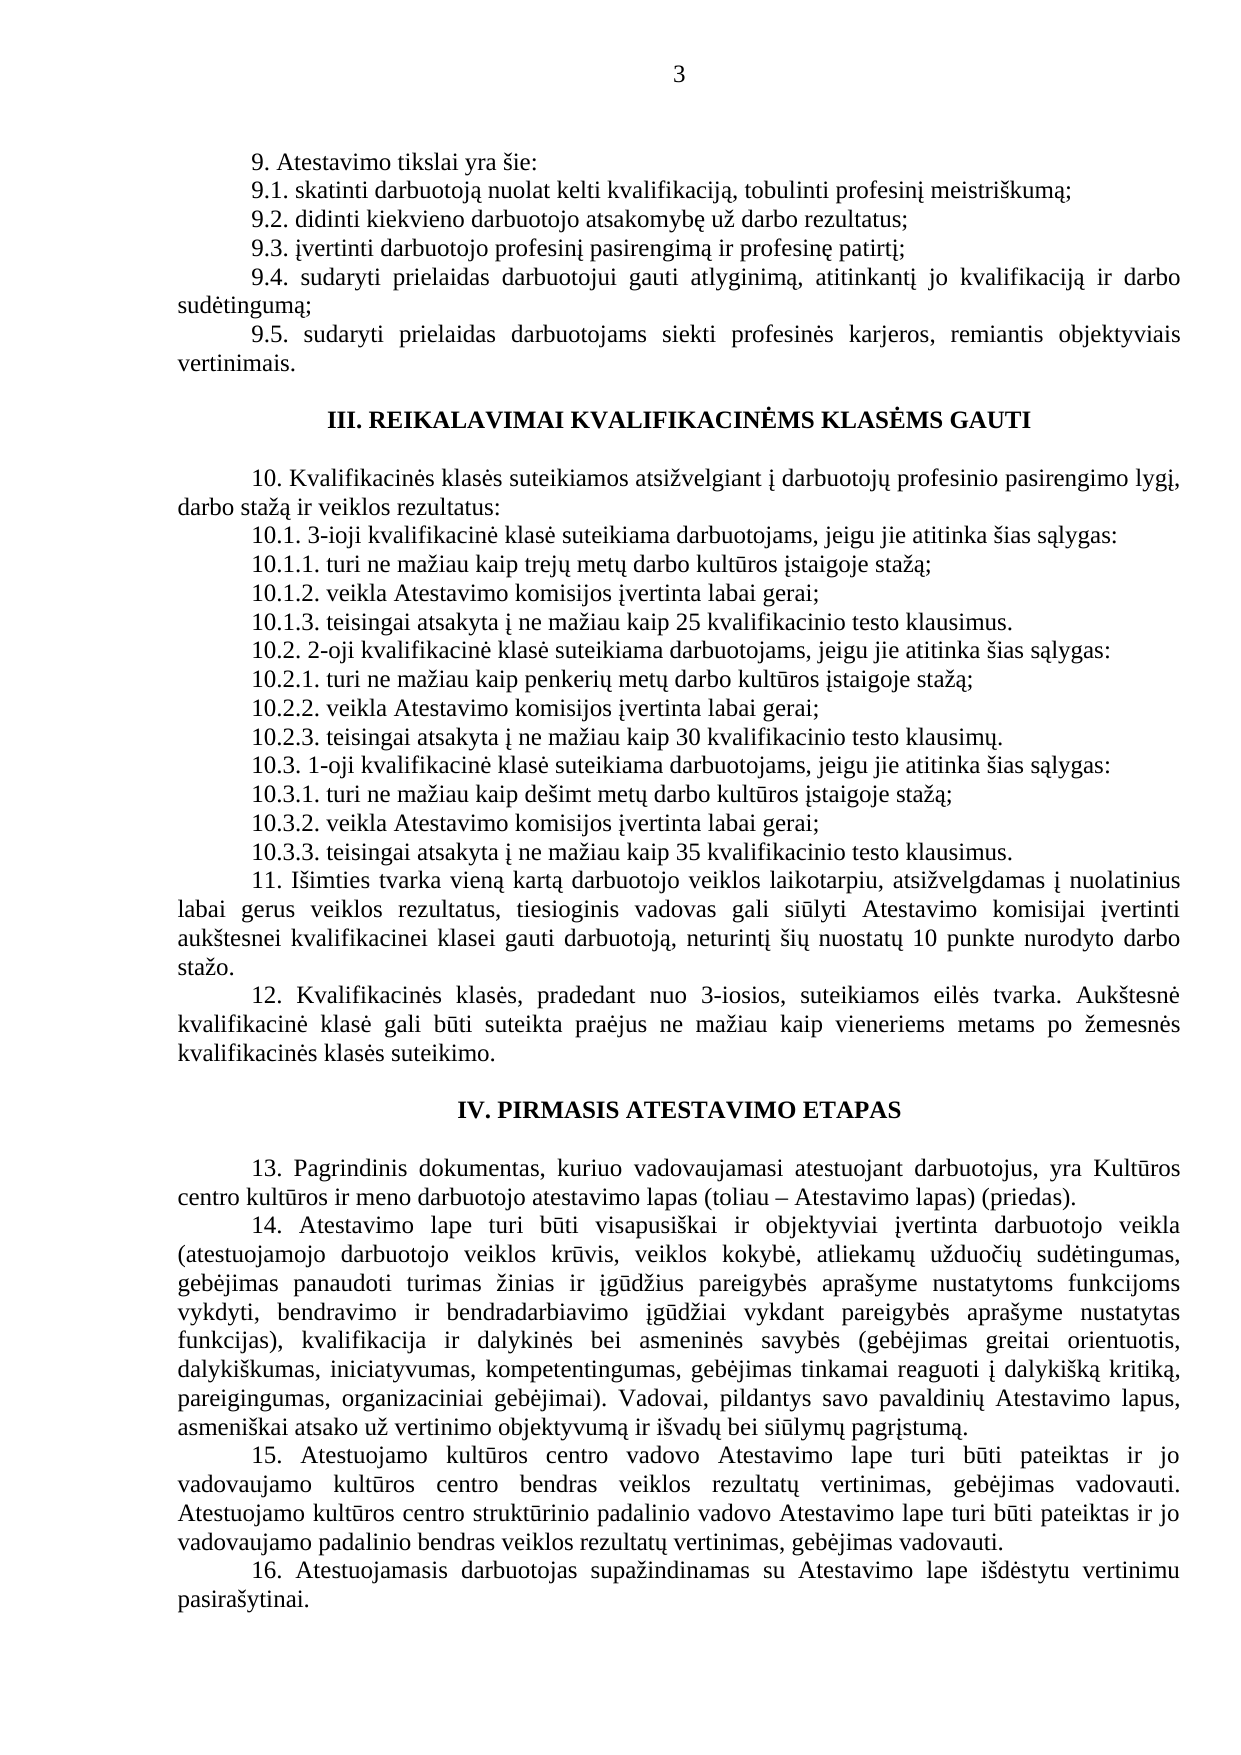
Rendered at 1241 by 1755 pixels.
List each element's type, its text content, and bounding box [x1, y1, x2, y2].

text 9.1. skatinti darbuotoją nuolat kelti kvalifikaciją, tobulinti profesinį meistriškumą; [177, 176, 1181, 204]
text 10.3.3. teisingai atsakyta į ne mažiau kaip 35 kvalifikacinio testo klausimus. [177, 837, 1181, 866]
text 10.1.3. teisingai atsakyta į ne mažiau kaip 25 kvalifikacinio testo klausimus. [177, 607, 1181, 636]
text 12. Kvalifikacinės klasės, pradedant nuo 3-iosios, suteikiamos eilės tvarka. Aukštesnė kvalifikacinė klasė gali būti suteikta praėjus ne mažiau kaip vieneriems metams po žemesnės kvalifikacinės klasės suteikimo. [177, 981, 1181, 1067]
text III. REIKALAVIMAI KVALIFIKACINĖMS KLASĖMS GAUTI [177, 406, 1181, 434]
text 13. Pagrindinis dokumentas, kuriuo vadovaujamasi atestuojant darbuotojus, yra Kultūros centro kultūros ir meno darbuotojo atestavimo lapas (toliau – Atestavimo lapas) (priedas). [177, 1153, 1181, 1211]
text 15. Atestuojamo kultūros centro vadovo Atestavimo lape turi būti pateiktas ir jo vadovaujamo kultūros centro bendras veiklos rezultatų vertinimas, gebėjimas vadovauti. Atestuojamo kultūros centro struktūrinio padalinio vadovo Atestavimo lape turi būti pateiktas ir jo vadovaujamo padalinio bendras veiklos rezultatų vertinimas, gebėjimas vadovauti. [177, 1441, 1181, 1556]
text 10.2.2. veikla Atestavimo komisijos įvertinta labai gerai; [177, 693, 1181, 722]
text 9.4. sudaryti prielaidas darbuotojui gauti atlyginimą, atitinkantį jo kvalifikaciją ir darbo sudėtingumą; [177, 262, 1181, 319]
text 10.1.2. veikla Atestavimo komisijos įvertinta labai gerai; [177, 578, 1181, 607]
text 11. Išimties tvarka vieną kartą darbuotojo veiklos laikotarpiu, atsižvelgdamas į nuolatinius labai gerus veiklos rezultatus, tiesioginis vadovas gali siūlyti Atestavimo komisijai įvertinti aukštesnei kvalifikacinei klasei gauti darbuotoją, neturintį šių nuostatų 10 punkte nurodyto darbo stažo. [177, 866, 1181, 981]
text 9. Atestavimo tikslai yra šie: [177, 147, 1181, 176]
text 10.3.1. turi ne mažiau kaip dešimt metų darbo kultūros įstaigoje stažą; [177, 779, 1181, 808]
text 10.3.2. veikla Atestavimo komisijos įvertinta labai gerai; [177, 808, 1181, 837]
text IV. PIRMASIS ATESTAVIMO ETAPAS [177, 1096, 1181, 1124]
text 10.2. 2-oji kvalifikacinė klasė suteikiama darbuotojams, jeigu jie atitinka šias sąlygas: [177, 636, 1181, 664]
text 9.2. didinti kiekvieno darbuotojo atsakomybę už darbo rezultatus; [177, 204, 1181, 233]
text 10. Kvalifikacinės klasės suteikiamos atsižvelgiant į darbuotojų profesinio pasirengimo lygį, darbo stažą ir veiklos rezultatus: [177, 463, 1181, 521]
text 10.1.1. turi ne mažiau kaip trejų metų darbo kultūros įstaigoje stažą; [177, 549, 1181, 578]
text 9.3. įvertinti darbuotojo profesinį pasirengimą ir profesinę patirtį; [177, 233, 1181, 262]
text 10.2.3. teisingai atsakyta į ne mažiau kaip 30 kvalifikacinio testo klausimų. [177, 722, 1181, 751]
text 14. Atestavimo lape turi būti visapusiškai ir objektyviai įvertinta darbuotojo veikla (atestuojamojo darbuotojo veiklos krūvis, veiklos kokybė, atliekamų užduočių sudėtingumas, gebėjimas panaudoti turimas žinias ir įgūdžius pareigybės aprašyme nustatytoms funkcijoms vykdyti, bendravimo ir bendradarbiavimo įgūdžiai vykdant pareigybės aprašyme nustatytas funkcijas), kvalifikacija ir dalykinės bei asmeninės savybės (gebėjimas greitai orientuotis, dalykiškumas, iniciatyvumas, kompetentingumas, gebėjimas tinkamai reaguoti į dalykišką kritiką, pareigingumas, organizaciniai gebėjimai). Vadovai, pildantys savo pavaldinių Atestavimo lapus, asmeniškai atsako už vertinimo objektyvumą ir išvadų bei siūlymų pagrįstumą. [177, 1211, 1181, 1441]
text 10.2.1. turi ne mažiau kaip penkerių metų darbo kultūros įstaigoje stažą; [177, 664, 1181, 693]
text 16. Atestuojamasis darbuotojas supažindinamas su Atestavimo lape išdėstytu vertinimu pasirašytinai. [177, 1556, 1181, 1613]
text 10.3. 1-oji kvalifikacinė klasė suteikiama darbuotojams, jeigu jie atitinka šias sąlygas: [177, 751, 1181, 779]
text 10.1. 3-ioji kvalifikacinė klasė suteikiama darbuotojams, jeigu jie atitinka šias sąlygas: [177, 521, 1181, 549]
text 9.5. sudaryti prielaidas darbuotojams siekti profesinės karjeros, remiantis objektyviais vertinimais. [177, 319, 1181, 377]
